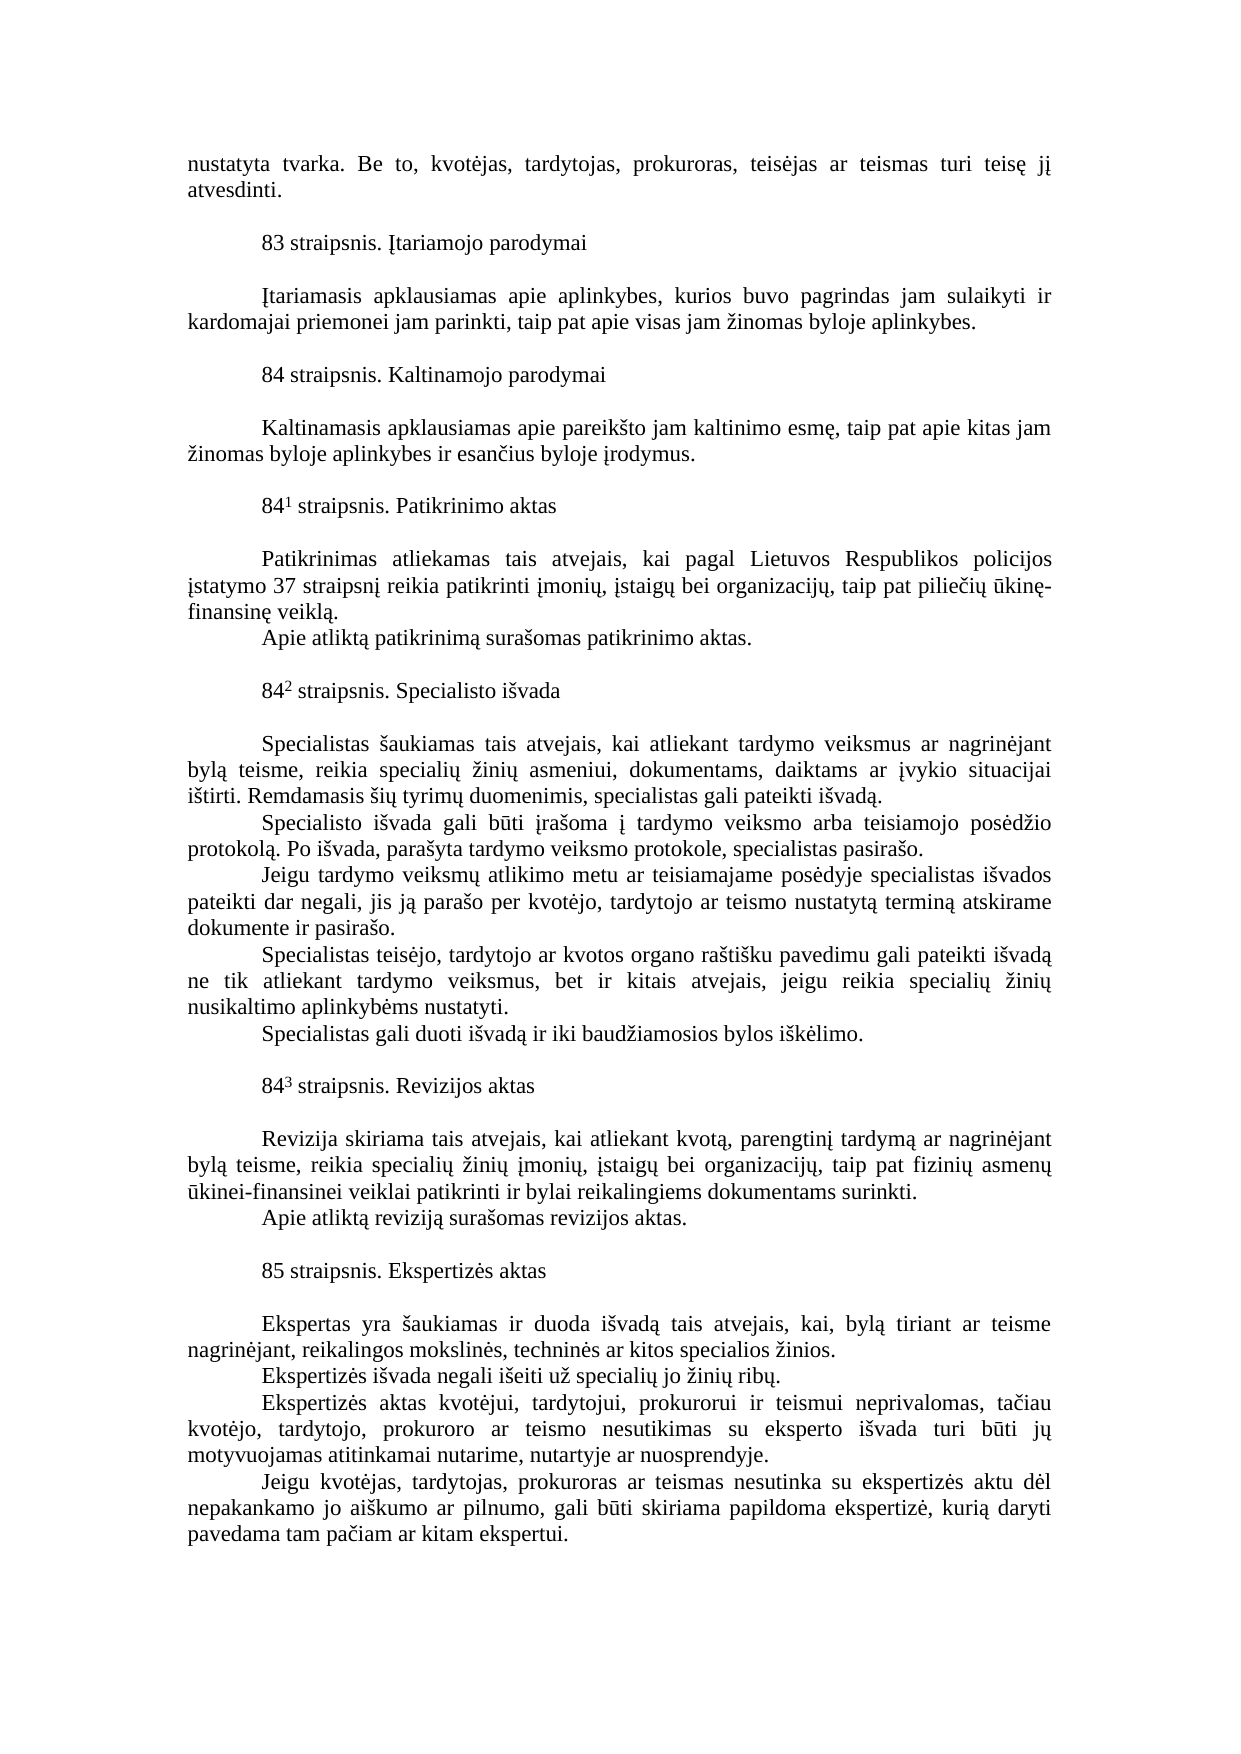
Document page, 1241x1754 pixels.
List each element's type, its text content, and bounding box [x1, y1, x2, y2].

text 84 straipsnis. Kaltinamojo parodymai [187, 361, 1053, 387]
text Ekspertizės išvada negali išeiti už specialių jo žinių ribų. [187, 1362, 1053, 1389]
text Kaltinamasis apklausiamas apie pareikšto jam kaltinimo esmę, taip pat apie kitas jam žinomas byloje aplinkybes ir esančius byloje įrodymus. [187, 413, 1053, 466]
text Specialistas teisėjo, tardytojo ar kvotos organo raštišku pavedimu gali pateikti išvadą ne tik atliekant tardymo veiksmus, bet ir kitais atvejais, jeigu reikia specialių žinių nusikaltimo aplinkybėms nustatyti. [187, 941, 1053, 1020]
text 85 straipsnis. Ekspertizės aktas [205, 1257, 1053, 1283]
text Revizija skiriama tais atvejais, kai atliekant kvotą, parengtinį tardymą ar nagrinėjant bylą teisme, reikia specialių žinių įmonių, įstaigų bei organizacijų, taip pat fizinių asmenų ūkinei-finansinei veiklai patikrinti ir bylai reikalingiems dokumentams surinkti. [187, 1125, 1053, 1204]
text Jeigu tardymo veiksmų atlikimo metu ar teisiamajame posėdyje specialistas išvados pateikti dar negali, jis ją parašo per kvotėjo, tardytojo ar teismo nustatytą terminą atskirame dokumente ir pasirašo. [187, 862, 1053, 941]
text Apie atliktą patikrinimą surašomas patikrinimo aktas. [187, 624, 1053, 651]
text Patikrinimas atliekamas tais atvejais, kai pagal Lietuvos Respublikos policijos įstatymo 37 straipsnį reikia patikrinti įmonių, įstaigų bei organizacijų, taip pat piliečių ūkinę-finansinę veiklą. [187, 545, 1053, 624]
text Ekspertizės aktas kvotėjui, tardytojui, prokurorui ir teismui neprivalomas, tačiau kvotėjo, tardytojo, prokuroro ar teismo nesutikimas su eksperto išvada turi būti jų motyvuojamas atitinkamai nutarime, nutartyje ar nuosprendyje. [187, 1389, 1053, 1468]
text 841 straipsnis. Patikrinimo aktas [187, 493, 1053, 519]
text Specialistas gali duoti išvadą ir iki baudžiamosios bylos iškėlimo. [187, 1020, 1053, 1046]
text Įtariamasis apklausiamas apie aplinkybes, kurios buvo pagrindas jam sulaikyti ir kardomajai priemonei jam parinkti, taip pat apie visas jam žinomas byloje aplinkybes. [187, 282, 1053, 334]
text Apie atliktą reviziją surašomas revizijos aktas. [187, 1204, 1053, 1231]
text nustatyta tvarka. Be to, kvotėjas, tardytojas, prokuroras, teisėjas ar teismas turi teisę jį atvesdinti. [187, 150, 1053, 203]
text 842 straipsnis. Specialisto išvada [205, 677, 1053, 703]
text Specialisto išvada gali būti įrašoma į tardymo veiksmo arba teisiamojo posėdžio protokolą. Po išvada, parašyta tardymo veiksmo protokole, specialistas pasirašo. [187, 809, 1053, 862]
text Jeigu kvotėjas, tardytojas, prokuroras ar teismas nesutinka su ekspertizės aktu dėl nepakankamo jo aiškumo ar pilnumo, gali būti skiriama papildoma ekspertizė, kurią daryti pavedama tam pačiam ar kitam ekspertui. [187, 1468, 1053, 1547]
text 843 straipsnis. Revizijos aktas [206, 1072, 1053, 1099]
text Specialistas šaukiamas tais atvejais, kai atliekant tardymo veiksmus ar nagrinėjant bylą teisme, reikia specialių žinių asmeniui, dokumentams, daiktams ar įvykio situacijai ištirti. Remdamasis šių tyrimų duomenimis, specialistas gali pateikti išvadą. [187, 730, 1053, 809]
text Ekspertas yra šaukiamas ir duoda išvadą tais atvejais, kai, bylą tiriant ar teisme nagrinėjant, reikalingos mokslinės, techninės ar kitos specialios žinios. [187, 1309, 1053, 1362]
text 83 straipsnis. Įtariamojo parodymai [187, 229, 1053, 255]
